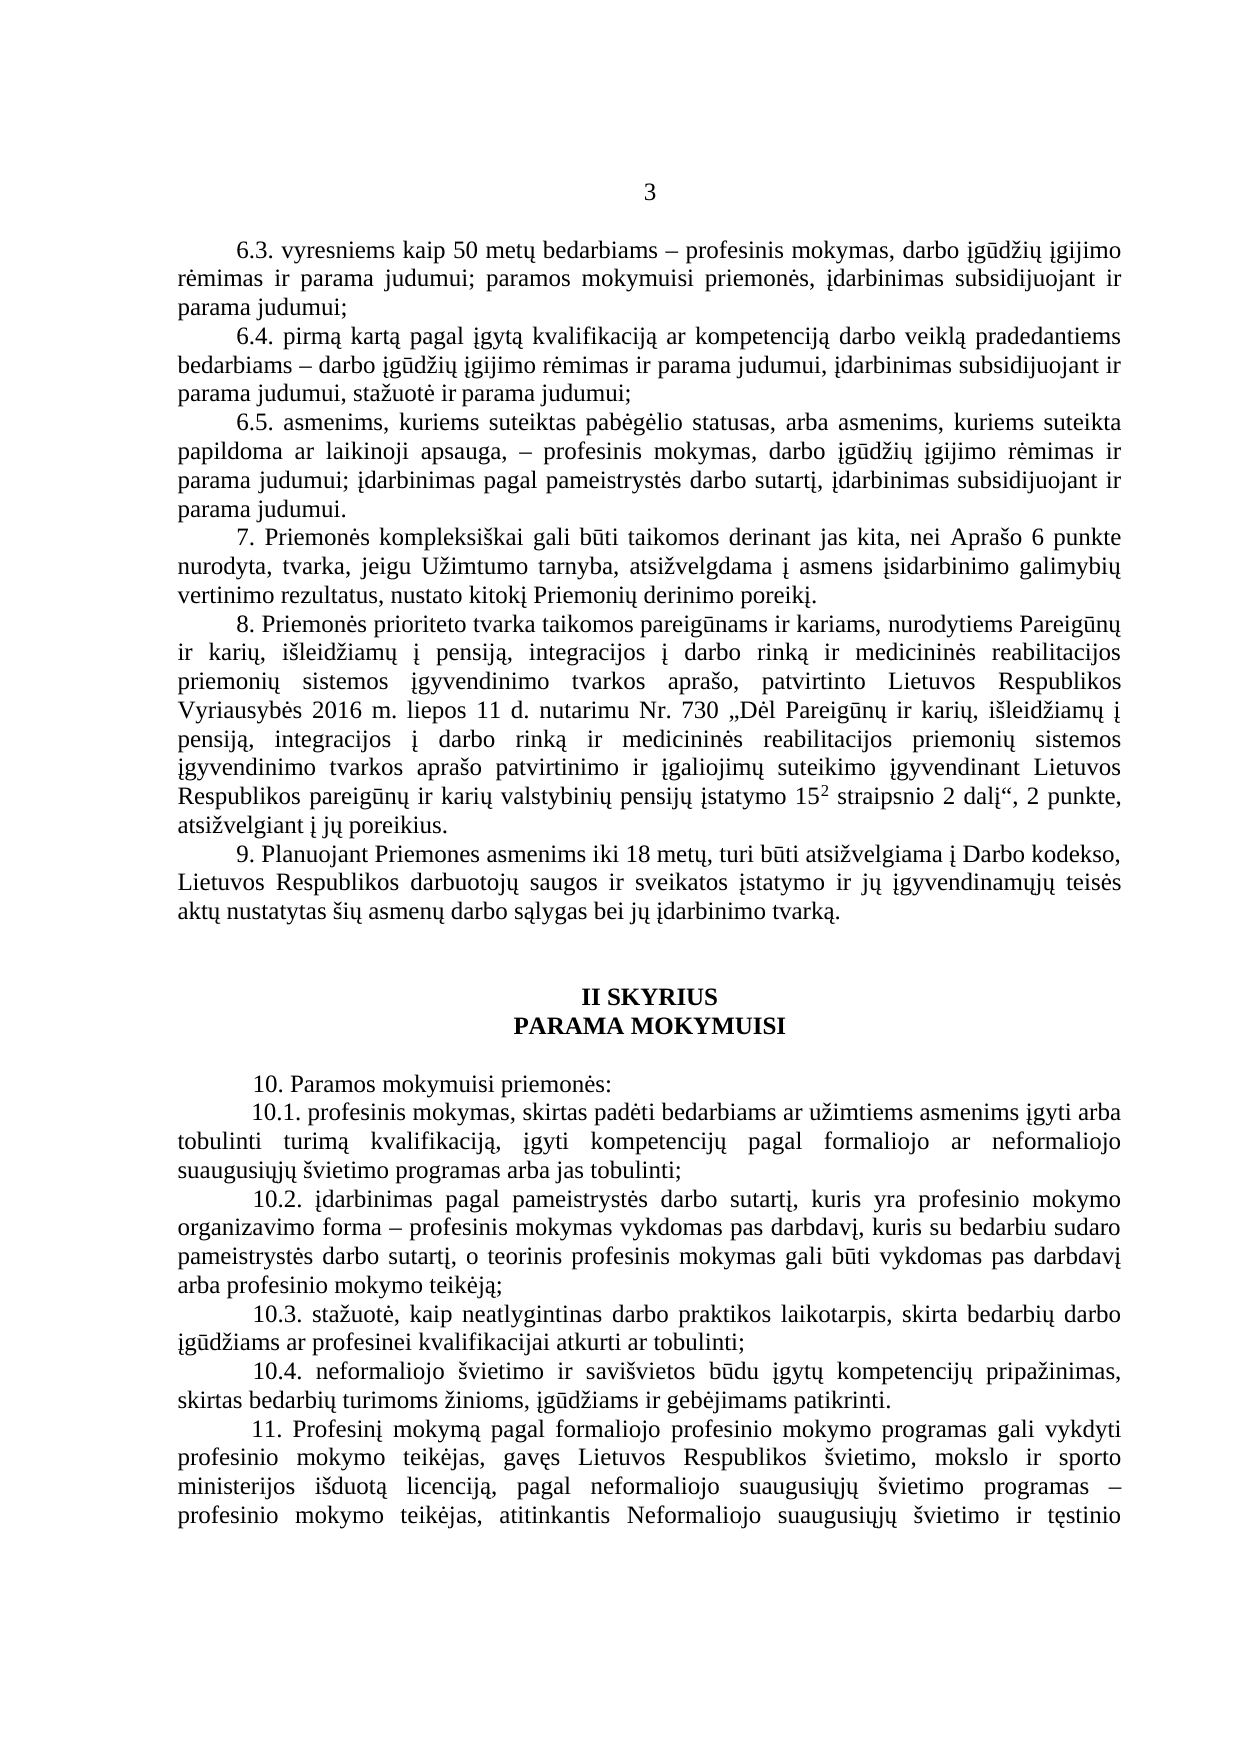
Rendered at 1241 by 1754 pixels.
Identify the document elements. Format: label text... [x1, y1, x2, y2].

text 10.4. neformaliojo švietimo ir savišvietos būdu įgytų kompetencijų pripažinimas, skirtas bedarbių turimoms žinioms, įgūdžiams ir gebėjimams patikrinti. [177, 1356, 1122, 1414]
text 6.4. pirmą kartą pagal įgytą kvalifikaciją ar kompetenciją darbo veiklą pradedantiems bedarbiams – darbo įgūdžių įgijimo rėmimas ir parama judumui, įdarbinimas subsidijuojant ir parama judumui, stažuotė ir parama judumui; [177, 321, 1122, 407]
text 7. Priemonės kompleksiškai gali būti taikomos derinant jas kita, nei Aprašo 6 punkte nurodyta, tvarka, jeigu Užimtumo tarnyba, atsižvelgdama į asmens įsidarbinimo galimybių vertinimo rezultatus, nustato kitokį Priemonių derinimo poreikį. [177, 522, 1122, 609]
text PARAMA MOKYMUISI [177, 1011, 1122, 1040]
text 11. Profesinį mokymą pagal formaliojo profesinio mokymo programas gali vykdyti profesinio mokymo teikėjas, gavęs Lietuvos Respublikos švietimo, mokslo ir sporto ministerijos išduotą licenciją, pagal neformaliojo suaugusiųjų švietimo programas – profesinio mokymo teikėjas, atitinkantis Neformaliojo suaugusiųjų švietimo ir tęstinio [177, 1414, 1122, 1529]
text 10.1. profesinis mokymas, skirtas padėti bedarbiams ar užimtiems asmenims įgyti arba tobulinti turimą kvalifikaciją, įgyti kompetencijų pagal formaliojo ar neformaliojo suaugusiųjų švietimo programas arba jas tobulinti; [177, 1097, 1122, 1184]
text 10.3. stažuotė, kaip neatlygintinas darbo praktikos laikotarpis, skirta bedarbių darbo įgūdžiams ar profesinei kvalifikacijai atkurti ar tobulinti; [177, 1299, 1122, 1356]
text 8. Priemonės prioriteto tvarka taikomos pareigūnams ir kariams, nurodytiems Pareigūnų ir karių, išleidžiamų į pensiją, integracijos į darbo rinką ir medicininės reabilitacijos priemonių sistemos įgyvendinimo tvarkos aprašo, patvirtinto Lietuvos Respublikos Vyriausybės 2016 m. liepos 11 d. nutarimu Nr. 730 „Dėl Pareigūnų ir karių, išleidžiamų į pensiją, integracijos į darbo rinką ir medicininės reabilitacijos priemonių sistemos įgyvendinimo tvarkos aprašo patvirtinimo ir įgaliojimų suteikimo įgyvendinant Lietuvos Respublikos pareigūnų ir karių valstybinių pensijų įstatymo 152 straipsnio 2 dalį“, 2 punkte, atsižvelgiant į jų poreikius. [177, 609, 1122, 839]
text 6.3. vyresniems kaip 50 metų bedarbiams – profesinis mokymas, darbo įgūdžių įgijimo rėmimas ir parama judumui; paramos mokymuisi priemonės, įdarbinimas subsidijuojant ir parama judumui; [177, 235, 1122, 321]
text 9. Planuojant Priemones asmenims iki 18 metų, turi būti atsižvelgiama į Darbo kodekso, Lietuvos Respublikos darbuotojų saugos ir sveikatos įstatymo ir jų įgyvendinamųjų teisės aktų nustatytas šių asmenų darbo sąlygas bei jų įdarbinimo tvarką. [177, 839, 1122, 925]
text II SKYRIUS [177, 982, 1122, 1011]
text 10.2. įdarbinimas pagal pameistrystės darbo sutartį, kuris yra profesinio mokymo organizavimo forma – profesinis mokymas vykdomas pas darbdavį, kuris su bedarbiu sudaro pameistrystės darbo sutartį, o teorinis profesinis mokymas gali būti vykdomas pas darbdavį arba profesinio mokymo teikėją; [177, 1184, 1122, 1299]
text 6.5. asmenims, kuriems suteiktas pabėgėlio statusas, arba asmenims, kuriems suteikta papildoma ar laikinoji apsauga, – profesinis mokymas, darbo įgūdžių įgijimo rėmimas ir parama judumui; įdarbinimas pagal pameistrystės darbo sutartį, įdarbinimas subsidijuojant ir parama judumui. [177, 407, 1122, 522]
text 10. Paramos mokymuisi priemonės: [177, 1069, 1122, 1097]
